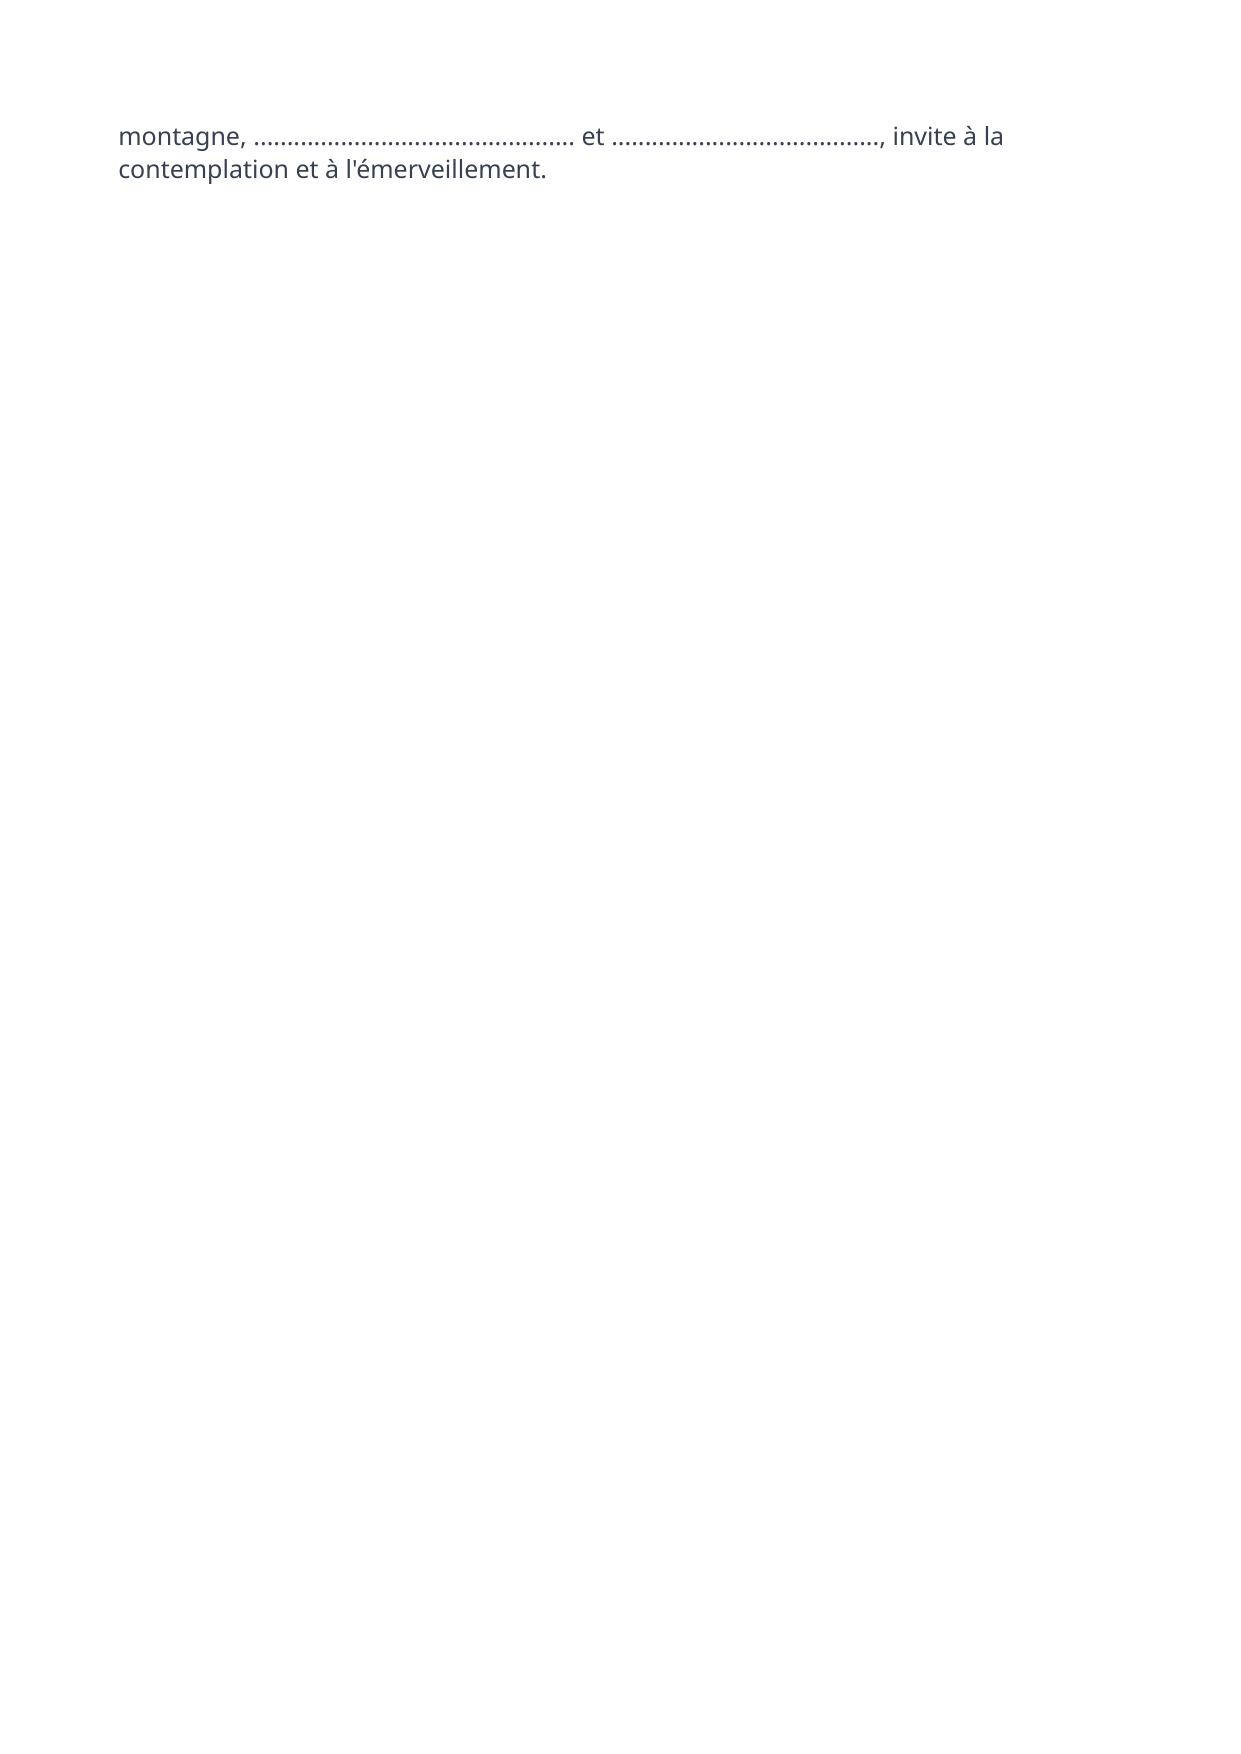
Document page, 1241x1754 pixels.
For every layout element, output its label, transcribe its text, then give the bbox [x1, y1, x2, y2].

text montagne, ................................................ et ........................................, invite à la contemplation et à l'émerveillement. [118, 118, 1122, 186]
